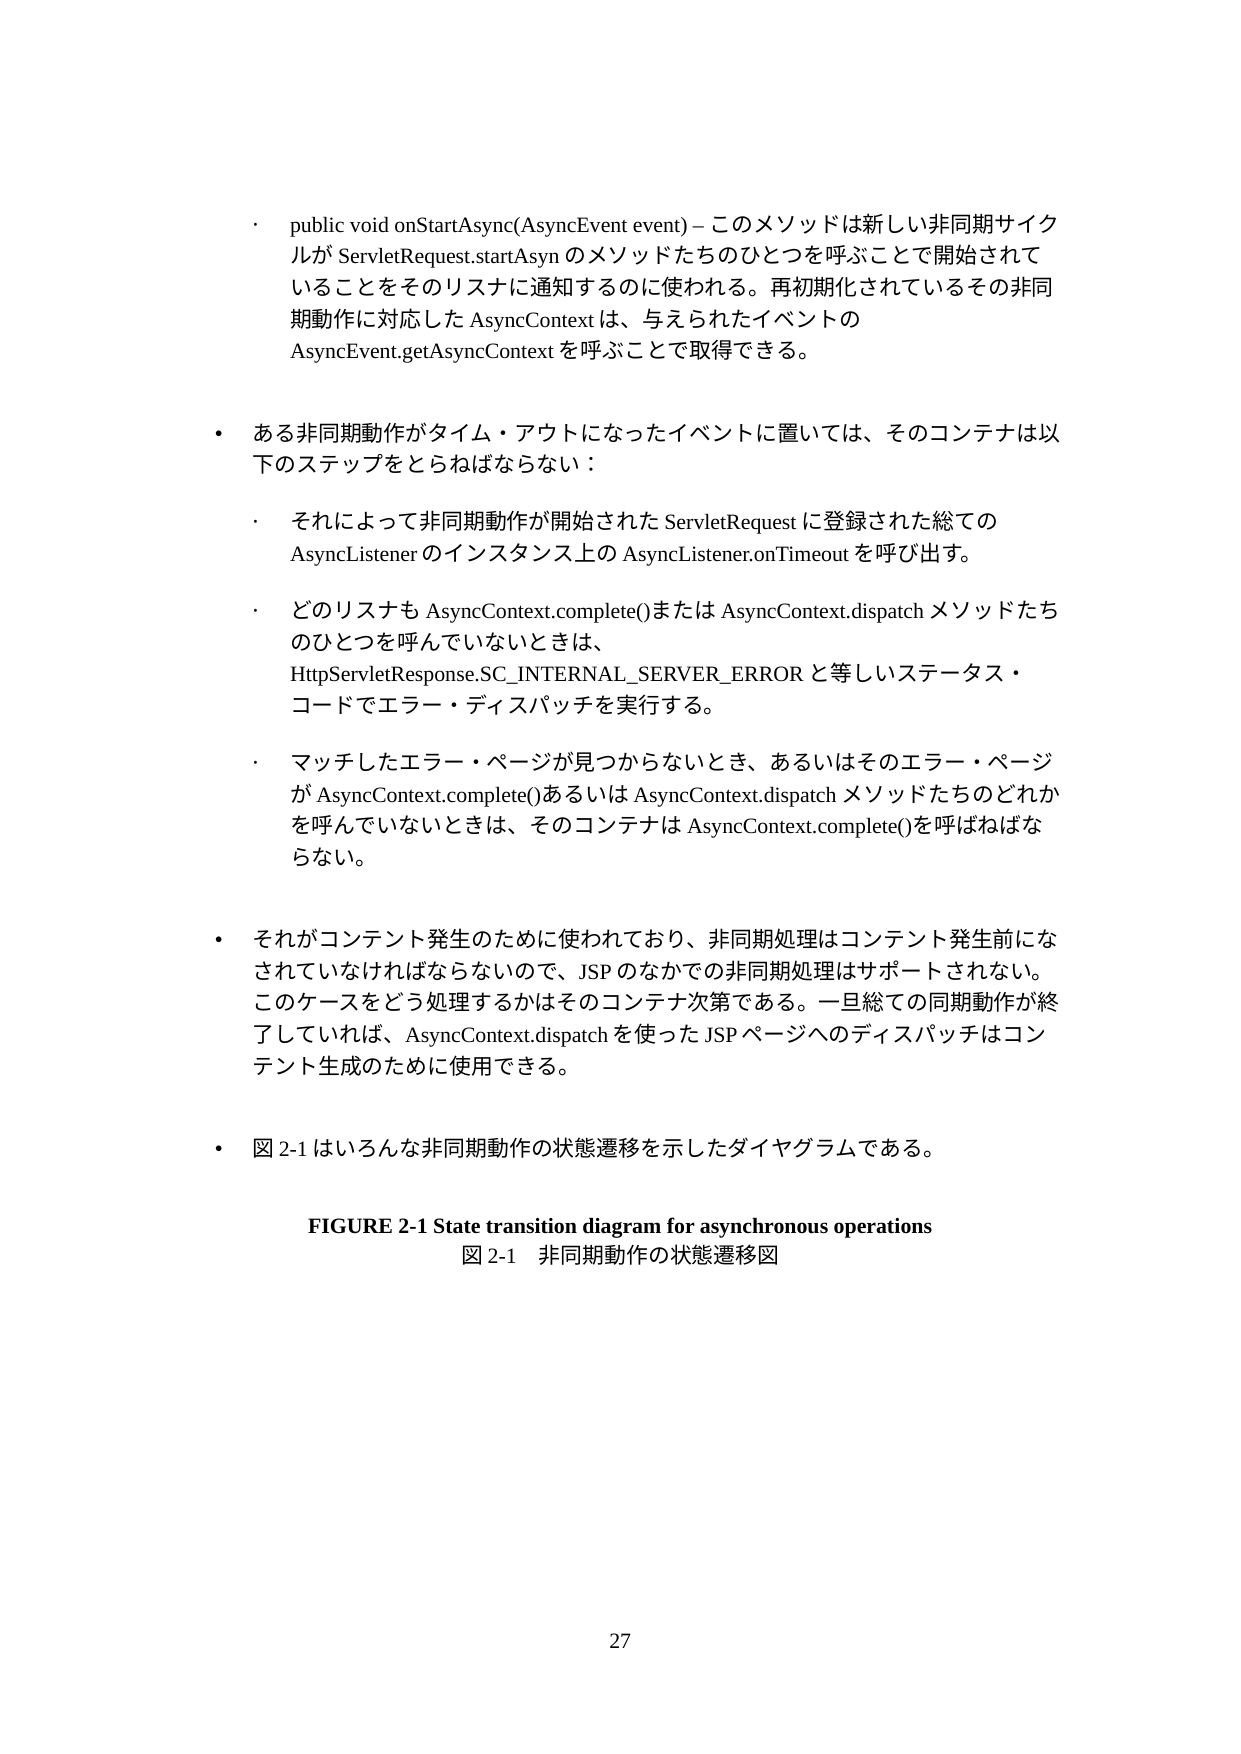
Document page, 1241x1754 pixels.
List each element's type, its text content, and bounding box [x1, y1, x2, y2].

text FIGURE 2-1 State transition diagram for asynchronous operations [177, 1213, 1063, 1238]
list それがコンテント発生のために使われており、非同期処理はコンテント発生前になされていなければならないので、JSPのなかでの非同期処理はサポートされない。このケースをどう処理するかはそのコンテナ次第である。一旦総ての同期動作が終了していれば、AsyncContext.dispatchを使ったJSPページへのディスパッチはコンテント生成のために使用できる。 [215, 922, 1063, 1080]
list それによって非同期動作が開始されたServletRequestに登録された総ての AsyncListenerのインスタンス上のAsyncListener.onTimeoutを呼び出す。 [252, 504, 1063, 568]
list 図2-1はいろんな非同期動作の状態遷移を示したダイヤグラムである。 [215, 1131, 1063, 1162]
list どのリスナもAsyncContext.complete()またはAsyncContext.dispatchメソッドたちのひとつを呼んでいないときは、HttpServletResponse.SC_INTERNAL_SERVER_ERRORと等しいステータス・コードでエラー・ディスパッチを実行する。 [252, 593, 1063, 719]
list マッチしたエラー・ページが見つからないとき、あるいはそのエラー・ページがAsyncContext.complete()あるいはAsyncContext.dispatchメソッドたちのどれかを呼んでいないときは、そのコンテナはAsyncContext.complete()を呼ばねばならない。 [252, 745, 1063, 872]
list ある非同期動作がタイム・アウトになったイベントに置いては、そのコンテナは以下のステップをとらねばならない： [215, 416, 1063, 479]
text 図2-1 非同期動作の状態遷移図 [177, 1238, 1063, 1270]
list public void onStartAsync(AsyncEvent event) – このメソッドは新しい非同期サイクルがServletRequest.startAsynのメソッドたちのひとつを呼ぶことで開始されていることをそのリスナに通知するのに使われる。再初期化されているその非同期動作に対応したAsyncContextは、与えられたイベントのAsyncEvent.getAsyncContextを呼ぶことで取得できる。 [252, 207, 1063, 365]
